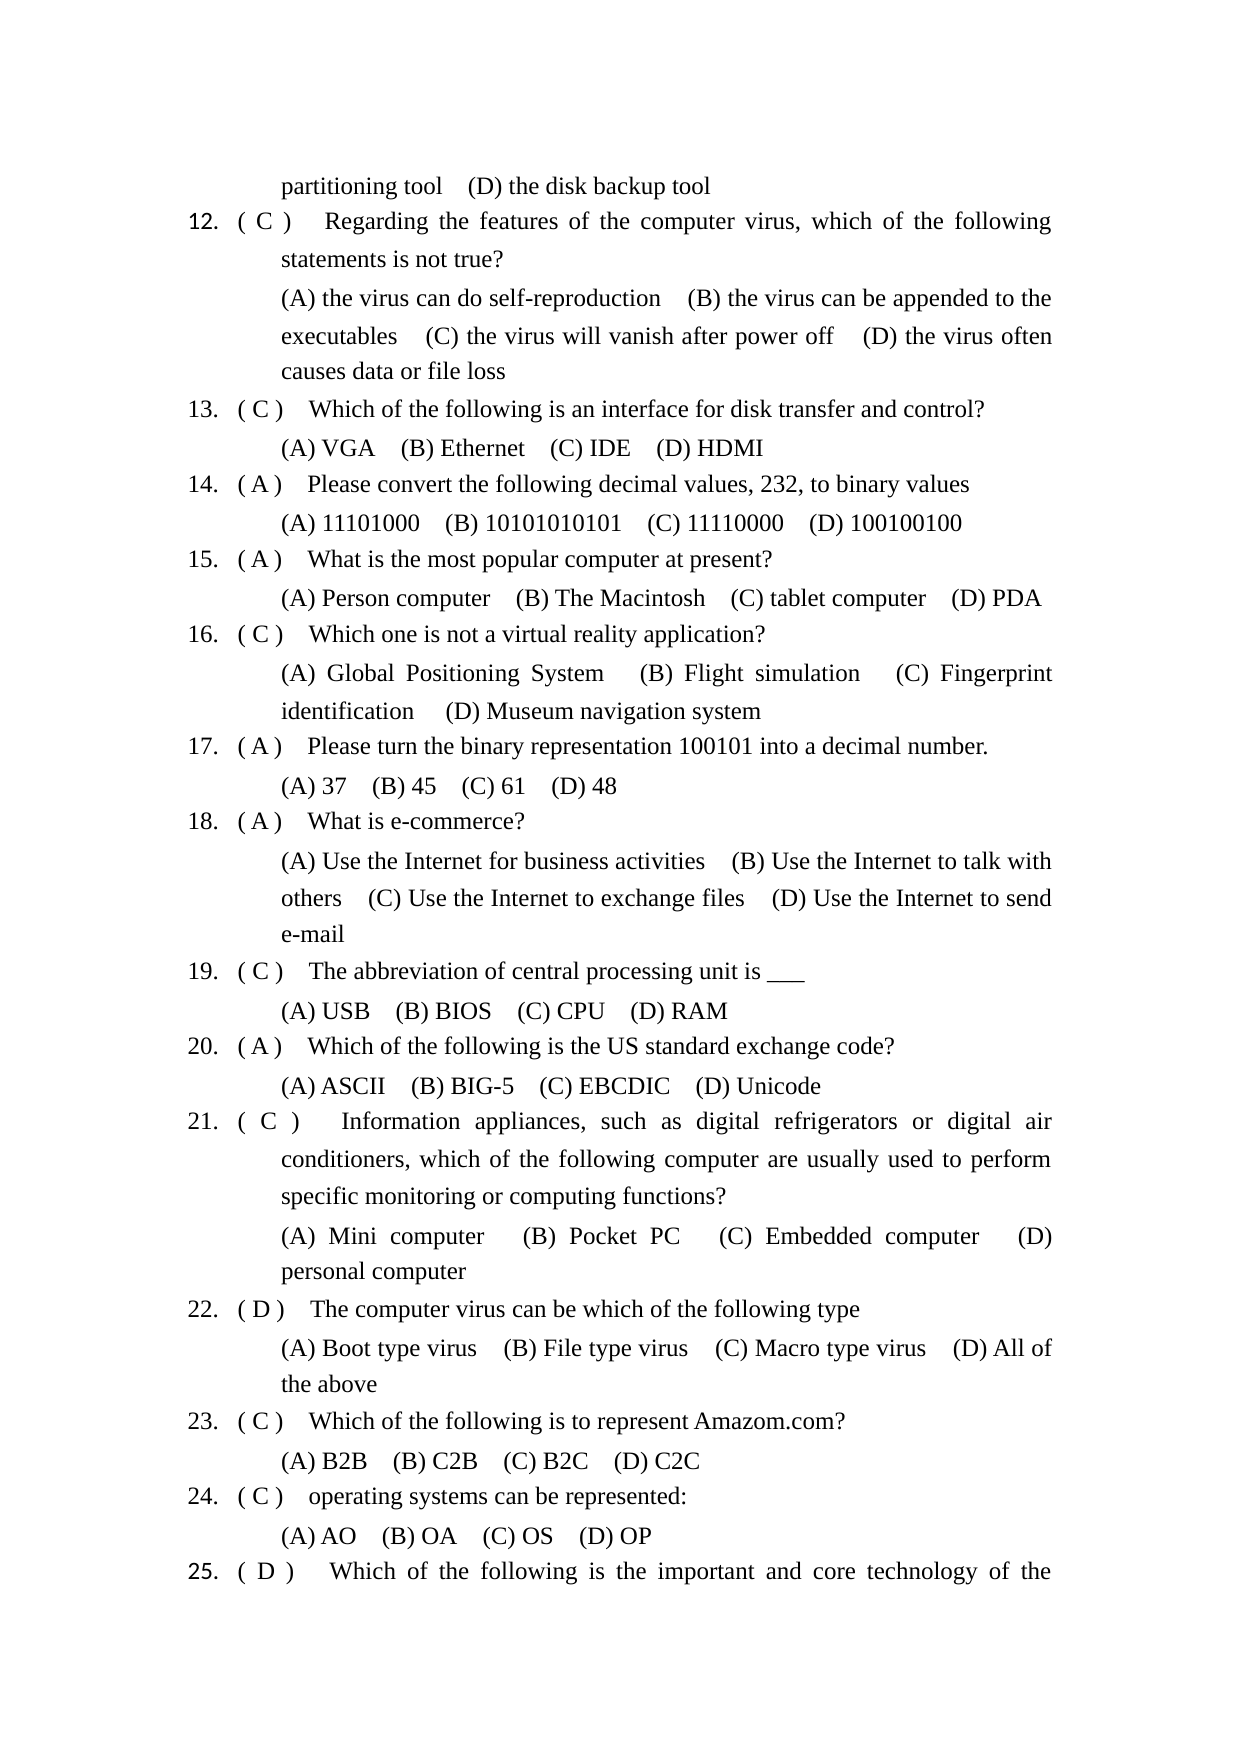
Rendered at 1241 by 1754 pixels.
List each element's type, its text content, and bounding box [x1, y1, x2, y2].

list ( C ) Regarding the features of the computer virus, which of the following statements is not true? (A) the virus can do self-reproduction (B) the virus can be appended to the executables (C) the virus will vanish after power off (D) the virus often causes data or file loss [187, 202, 1053, 389]
list ( C ) Which of the following is to represent Amazom.com? (A) B2B (B) C2B (C) B2C (D) C2C [187, 1402, 1053, 1477]
list ( A ) What is e-commerce? (A) Use the Internet for business activities (B) Use the Internet to talk with others (C) Use the Internet to exchange files (D) Use the Internet to send e-mail [187, 802, 1053, 952]
list ( A ) Please turn the binary representation 100101 into a decimal number. (A) 37 (B) 45 (C) 61 (D) 48 [187, 727, 1053, 802]
list ( C ) The abbreviation of central processing unit is ___ (A) USB (B) BIOS (C) CPU (D) RAM [187, 952, 1053, 1027]
list ( C ) Information appliances, such as digital refrigerators or digital air conditioners, which of the following computer are usually used to perform specific monitoring or computing functions? (A) Mini computer (B) Pocket PC (C) Embedded computer (D) personal computer [187, 1102, 1053, 1289]
list ( C ) operating systems can be represented: (A) AO (B) OA (C) OS (D) OP [187, 1477, 1053, 1552]
list ( D ) The computer virus can be which of the following type (A) Boot type virus (B) File type virus (C) Macro type virus (D) All of the above [187, 1289, 1053, 1402]
list ( A ) Please convert the following decimal values, 232, to binary values (A) 11101000 (B) 10101010101 (C) 11110000 (D) 100100100 [187, 464, 1053, 539]
list ( A ) What is the most popular computer at present? (A) Person computer (B) The Macintosh (C) tablet computer (D) PDA [187, 539, 1053, 614]
list ( A ) Which of the following is the US standard exchange code? (A) ASCII (B) BIG-5 (C) EBCDIC (D) Unicode [187, 1027, 1053, 1102]
list partitioning tool (D) the disk backup tool [187, 164, 1053, 202]
list ( C ) Which one is not a virtual reality application? (A) Global Positioning System (B) Flight simulation (C) Fingerprint identification (D) Museum navigation system [187, 614, 1053, 727]
list ( D ) Which of the following is the important and core technology of the [187, 1552, 1053, 1589]
list ( C ) Which of the following is an interface for disk transfer and control? (A) VGA (B) Ethernet (C) IDE (D) HDMI [187, 389, 1053, 464]
